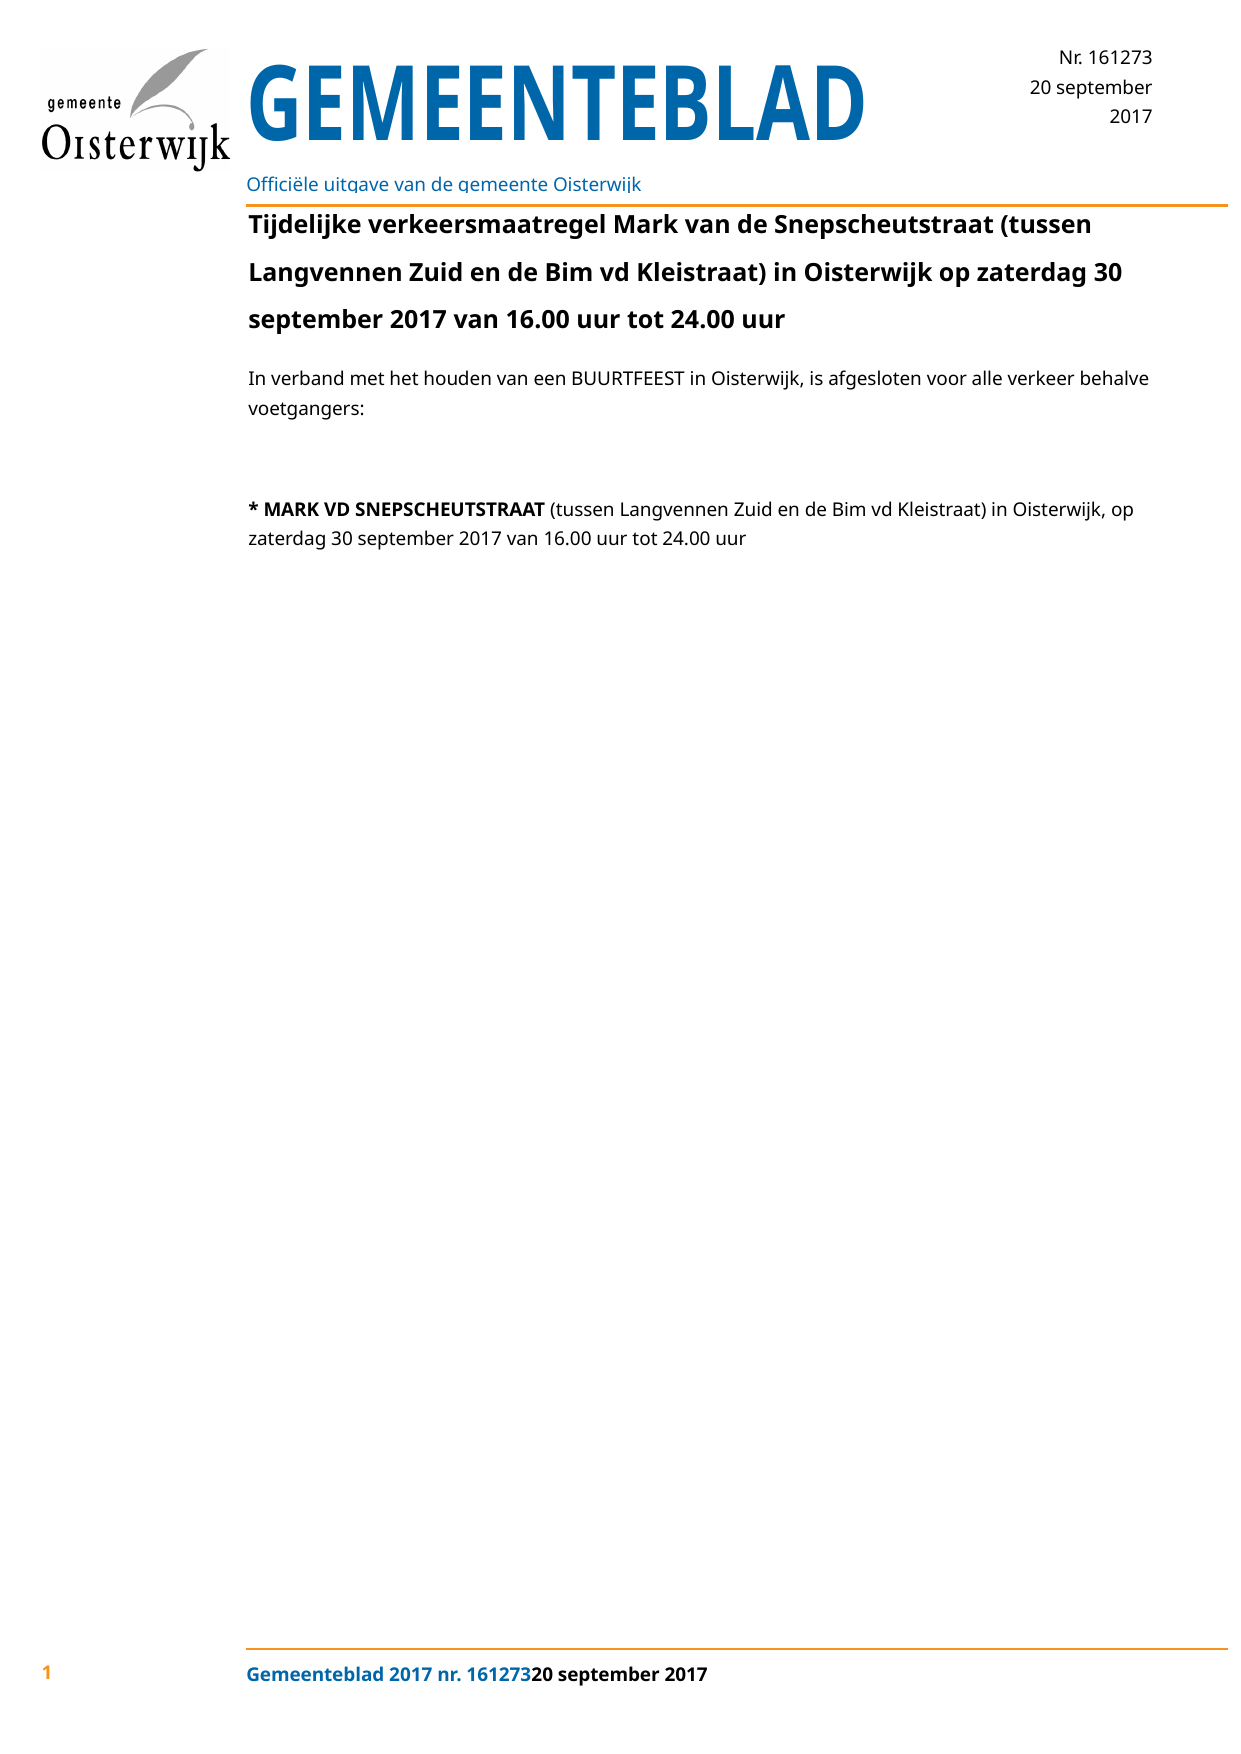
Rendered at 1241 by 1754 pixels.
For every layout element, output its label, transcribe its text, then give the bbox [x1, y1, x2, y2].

text Tijdelijke verkeersmaatregel Mark van de Snepscheutstraat (tussen Langvennen Zuid en de Bim vd Kleistraat) in Oisterwijk op zaterdag 30 september 2017 van 16.00 uur tot 24.00 uur [248, 207, 1152, 336]
picture [41, 47, 231, 172]
text * MARK VD SNEPSCHEUTSTRAAT (tussen Langvennen Zuid en de Bim vd Kleistraat) in Oisterwijk, op zaterdag 30 september 2017 van 16.00 uur tot 24.00 uur [248, 496, 1152, 551]
text In verband met het houden van een BUURTFEEST in Oisterwijk, is afgesloten voor alle verkeer behalve voetgangers: [248, 366, 1152, 421]
